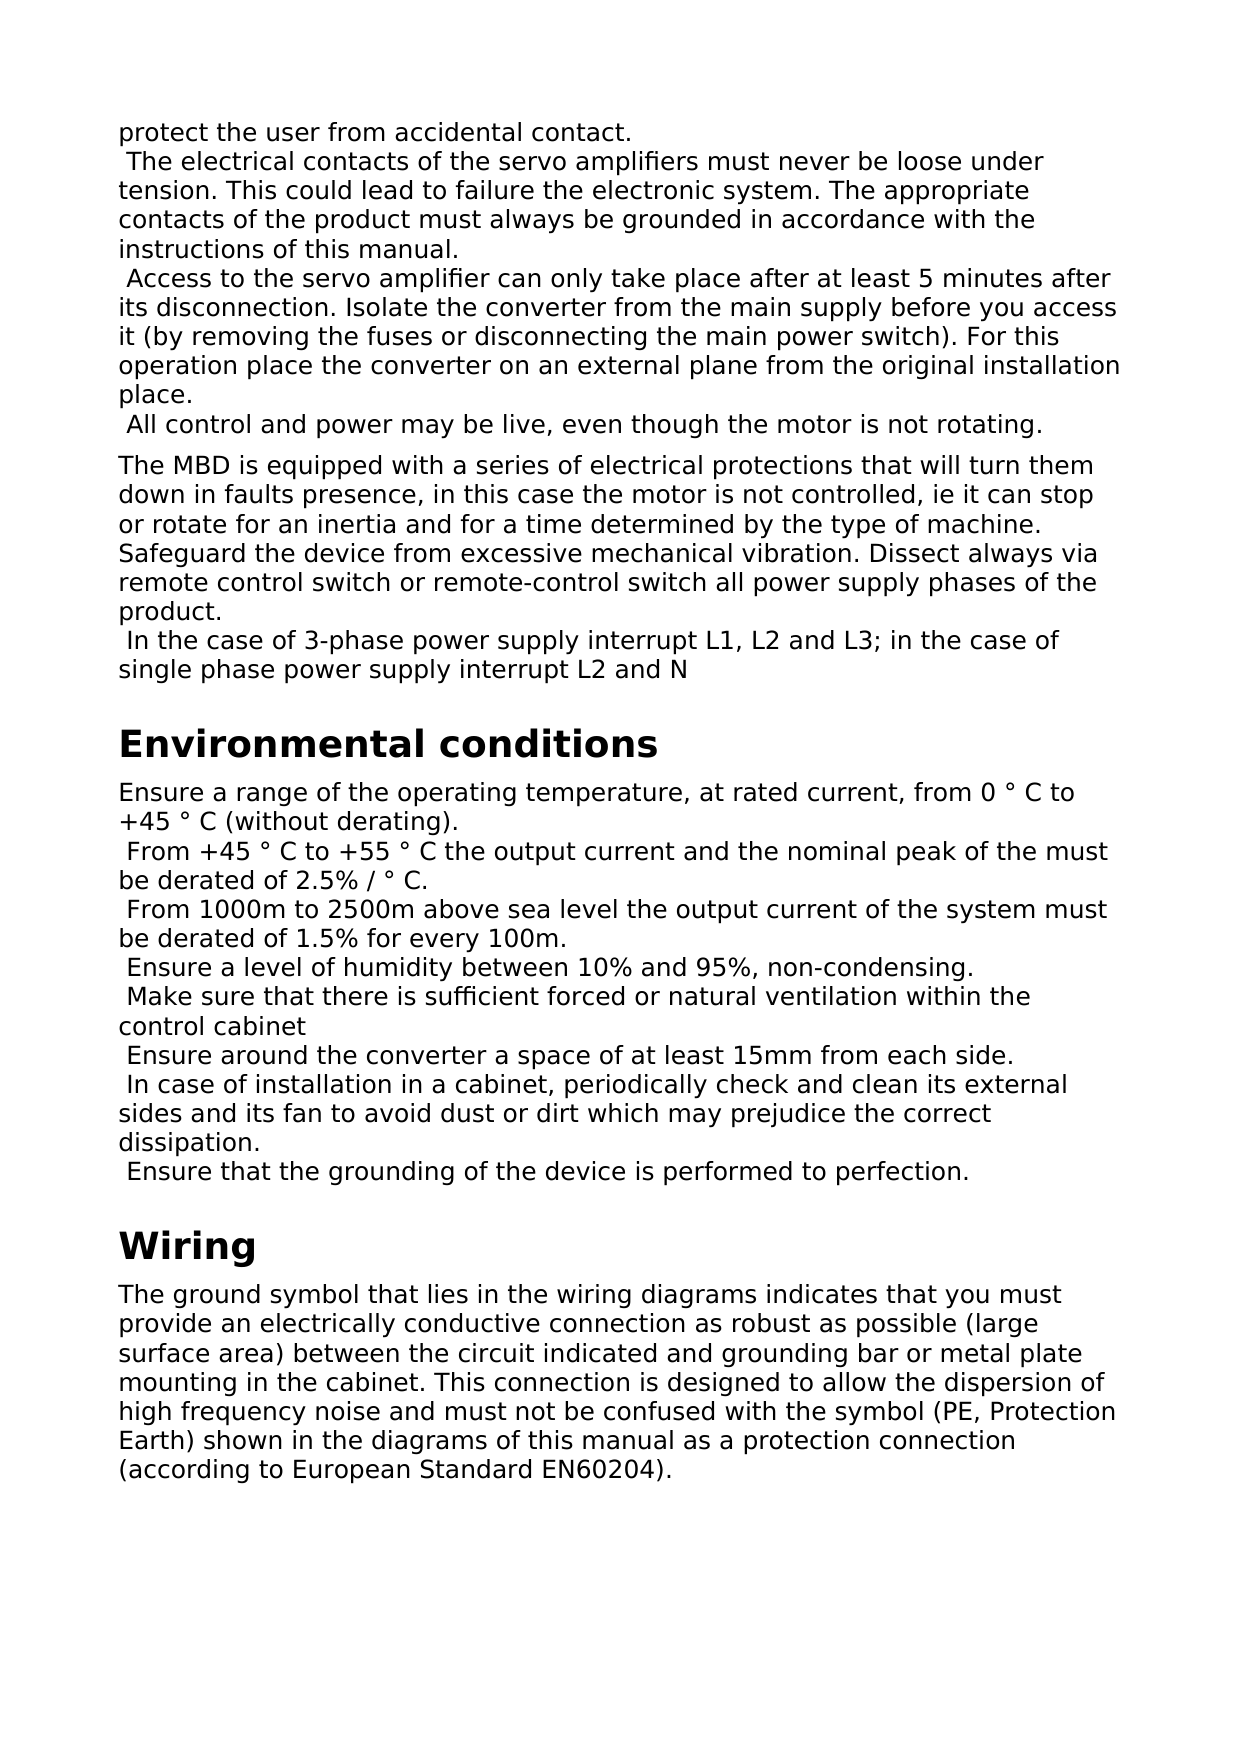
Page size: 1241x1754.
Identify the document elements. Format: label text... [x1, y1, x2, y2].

text The ground symbol that lies in the wiring diagrams indicates that you must provide an electrically conductive connection as robust as possible (large surface area) between the circuit indicated and grounding bar or metal plate mounting in the cabinet. This connection is designed to allow the dispersion of high frequency noise and must not be confused with the symbol (PE, Protection Earth) shown in the diagrams of this manual as a protection connection (according to European Standard EN60204). [118, 1280, 1122, 1484]
subtitle Wiring [118, 1224, 1122, 1268]
subtitle Environmental conditions [118, 722, 1122, 766]
text protect the user from accidental contact. The electrical contacts of the servo amplifiers must never be loose under tension. This could lead to failure the electronic system. The appropriate contacts of the product must always be grounded in accordance with the instructions of this manual. Access to the servo amplifier can only take place after at least 5 minutes after its disconnection. Isolate the converter from the main supply before you access it (by removing the fuses or disconnecting the main power switch). For this operation place the converter on an external plane from the original installation place. All control and power may be live, even though the motor is not rotating. [118, 118, 1122, 439]
text The MBD is equipped with a series of electrical protections that will turn them down in faults presence, in this case the motor is not controlled, ie it can stop or rotate for an inertia and for a time determined by the type of machine. Safeguard the device from excessive mechanical vibration. Dissect always via remote control switch or remote-control switch all power supply phases of the product. In the case of 3-phase power supply interrupt L1, L2 and L3; in the case of single phase power supply interrupt L2 and N [118, 451, 1122, 685]
text Ensure a range of the operating temperature, at rated current, from 0 ° C to +45 ° C (without derating). From +45 ° C to +55 ° C the output current and the nominal peak of the must be derated of 2.5% / ° C. From 1000m to 2500m above sea level the output current of the system must be derated of 1.5% for every 100m. Ensure a level of humidity between 10% and 95%, non-condensing. Make sure that there is sufficient forced or natural ventilation within the control cabinet Ensure around the converter a space of at least 15mm from each side. In case of installation in a cabinet, periodically check and clean its external sides and its fan to avoid dust or dirt which may prejudice the correct dissipation. Ensure that the grounding of the device is performed to perfection. [118, 778, 1122, 1187]
